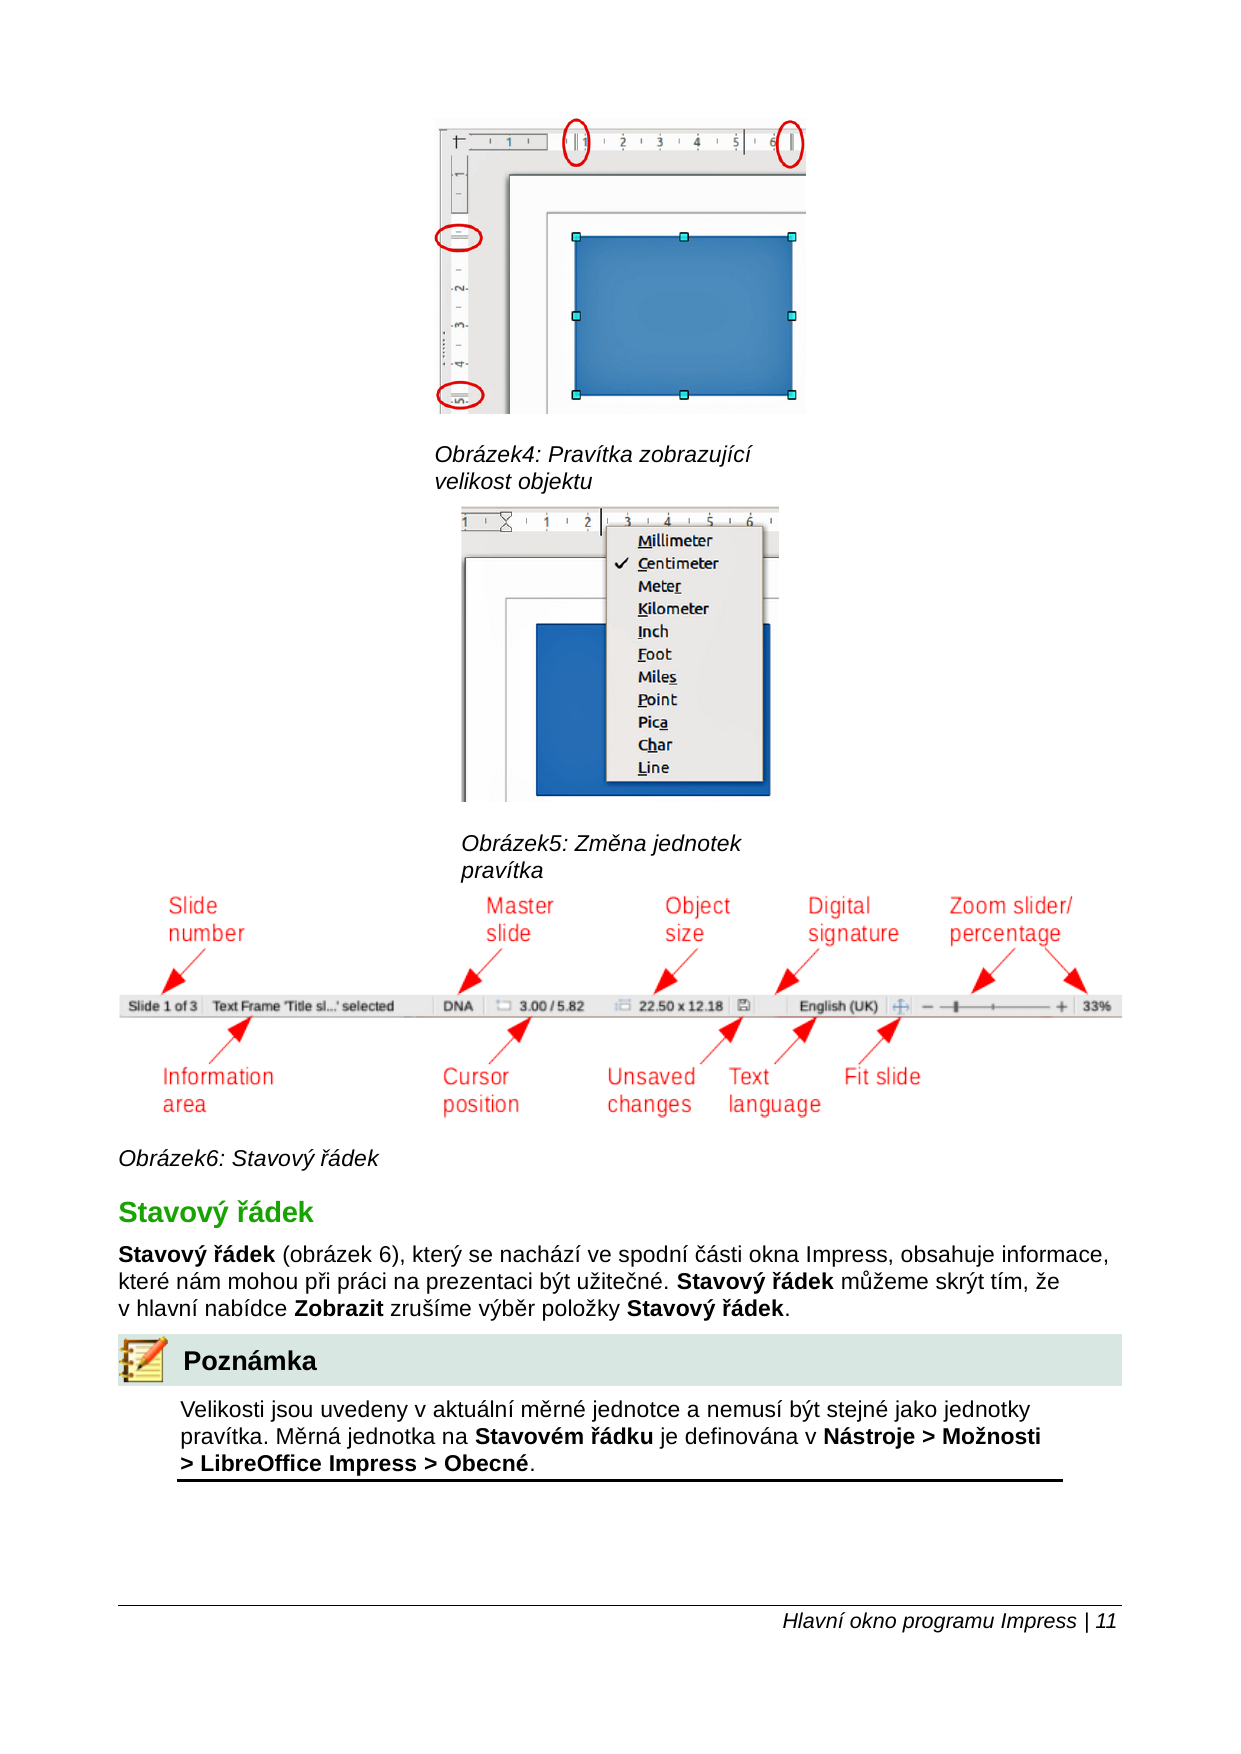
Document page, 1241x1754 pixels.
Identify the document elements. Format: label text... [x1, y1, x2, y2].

text Obrázek5: Změna jednotek pravítka [461, 802, 779, 883]
text Obrázek6: Stavový řádek [118, 1118, 1122, 1171]
picture [434, 118, 806, 414]
text Stavový řádek (obrázek 6), který se nachází ve spodní části okna Impress, obsahuje informace, které nám mohou při práci na prezentaci být užitečné. Stavový řádek můžeme skrýt tím, že v hlavní nabídce Zobrazit zrušíme výběr položky Stavový řádek. [118, 1240, 1122, 1322]
text Velikosti jsou uvedeny v aktuální měrné jednotce a nemusí být stejné jako jednotky pravítka. Měrná jednotka na Stavovém řádku je definována v Nástroje > Možnosti > LibreOffice Impress > Obecné. [177, 1392, 1063, 1479]
picture [119, 1335, 170, 1386]
subtitle Poznámka [118, 1334, 1122, 1386]
text Obrázek4: Pravítka zobrazující velikost objektu [434, 414, 806, 495]
picture [118, 895, 1123, 1118]
subtitle Stavový řádek [118, 1195, 1122, 1229]
picture [461, 506, 779, 802]
